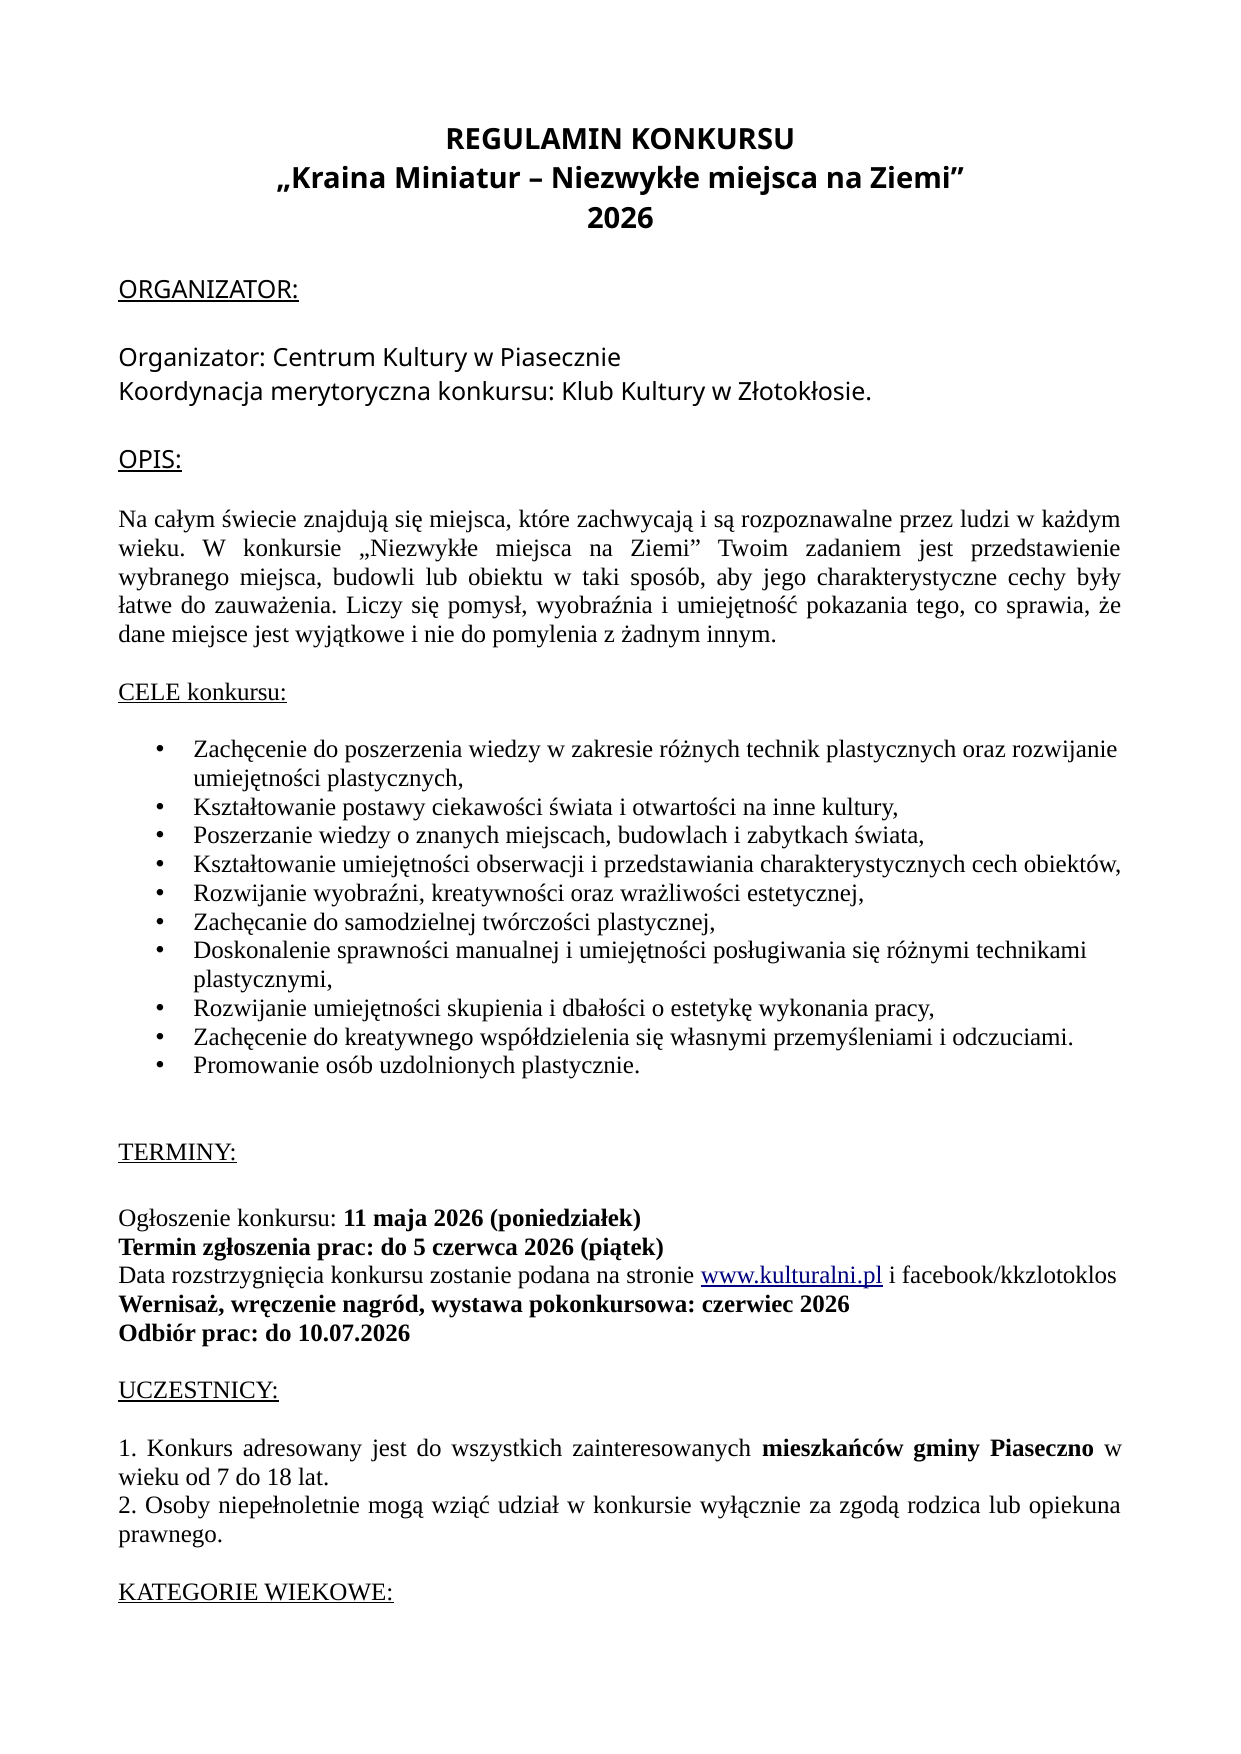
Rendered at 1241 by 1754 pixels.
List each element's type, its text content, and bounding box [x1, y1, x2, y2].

text KATEGORIE WIEKOWE: [118, 1577, 1122, 1605]
text Ogłoszenie konkursu: 11 maja 2026 (poniedziałek) [118, 1203, 1122, 1232]
list Rozwijanie umiejętności skupienia i dbałości o estetykę wykonania pracy, [156, 993, 1122, 1022]
list Zachęcenie do kreatywnego współdzielenia się własnymi przemyśleniami i odczuciami. [156, 1022, 1122, 1051]
list Kształtowanie umiejętności obserwacji i przedstawiania charakterystycznych cech obiektów, [156, 849, 1122, 878]
text 2026 [118, 197, 1122, 237]
text Wernisaż, wręczenie nagród, wystawa pokonkursowa: czerwiec 2026 [118, 1289, 1122, 1318]
list Zachęcanie do samodzielnej twórczości plastycznej, [156, 907, 1122, 936]
list Kształtowanie postawy ciekawości świata i otwartości na inne kultury, [156, 792, 1122, 821]
text CELE konkursu: [118, 677, 1122, 706]
text Organizator: Centrum Kultury w Piasecznie [118, 339, 1122, 373]
list Doskonalenie sprawności manualnej i umiejętności posługiwania się różnymi technikami plastycznymi, [156, 936, 1122, 993]
text „Kraina Miniatur – Niezwykłe miejsca na Ziemi” [118, 158, 1122, 197]
text OPIS: [118, 442, 1122, 476]
list Promowanie osób uzdolnionych plastycznie. [156, 1051, 1122, 1079]
text Koordynacja merytoryczna konkursu: Klub Kultury w Złotokłosie. [118, 373, 1122, 407]
list Rozwijanie wyobraźni, kreatywności oraz wrażliwości estetycznej, [156, 878, 1122, 907]
list Zachęcenie do poszerzenia wiedzy w zakresie różnych technik plastycznych oraz rozwijanie umiejętności plastycznych, [156, 734, 1122, 792]
text Odbiór prac: do 10.07.2026 [118, 1318, 1122, 1347]
text REGULAMIN KONKURSU [118, 118, 1122, 158]
text 1. Konkurs adresowany jest do wszystkich zainteresowanych mieszkańców gminy Piaseczno w wieku od 7 do 18 lat. [118, 1433, 1122, 1490]
text Termin zgłoszenia prac: do 5 czerwca 2026 (piątek) [118, 1232, 1122, 1260]
text UCZESTNICY: [118, 1375, 1122, 1404]
text Data rozstrzygnięcia konkursu zostanie podana na stronie www.kulturalni.pl i facebook/kkzlotoklos [118, 1260, 1122, 1289]
list Poszerzanie wiedzy o znanych miejscach, budowlach i zabytkach świata, [156, 821, 1122, 849]
text TERMINY: [118, 1137, 1122, 1166]
text 2. Osoby niepełnoletnie mogą wziąć udział w konkursie wyłącznie za zgodą rodzica lub opiekuna prawnego. [118, 1490, 1122, 1548]
text ORGANIZATOR: [118, 271, 1122, 305]
text Na całym świecie znajdują się miejsca, które zachwycają i są rozpoznawalne przez ludzi w każdym wieku. W konkursie „Niezwykłe miejsca na Ziemi” Twoim zadaniem jest przedstawienie wybranego miejsca, budowli lub obiektu w taki sposób, aby jego charakterystyczne cechy były łatwe do zauważenia. Liczy się pomysł, wyobraźnia i umiejętność pokazania tego, co sprawia, że dane miejsce jest wyjątkowe i nie do pomylenia z żadnym innym. [118, 504, 1122, 648]
